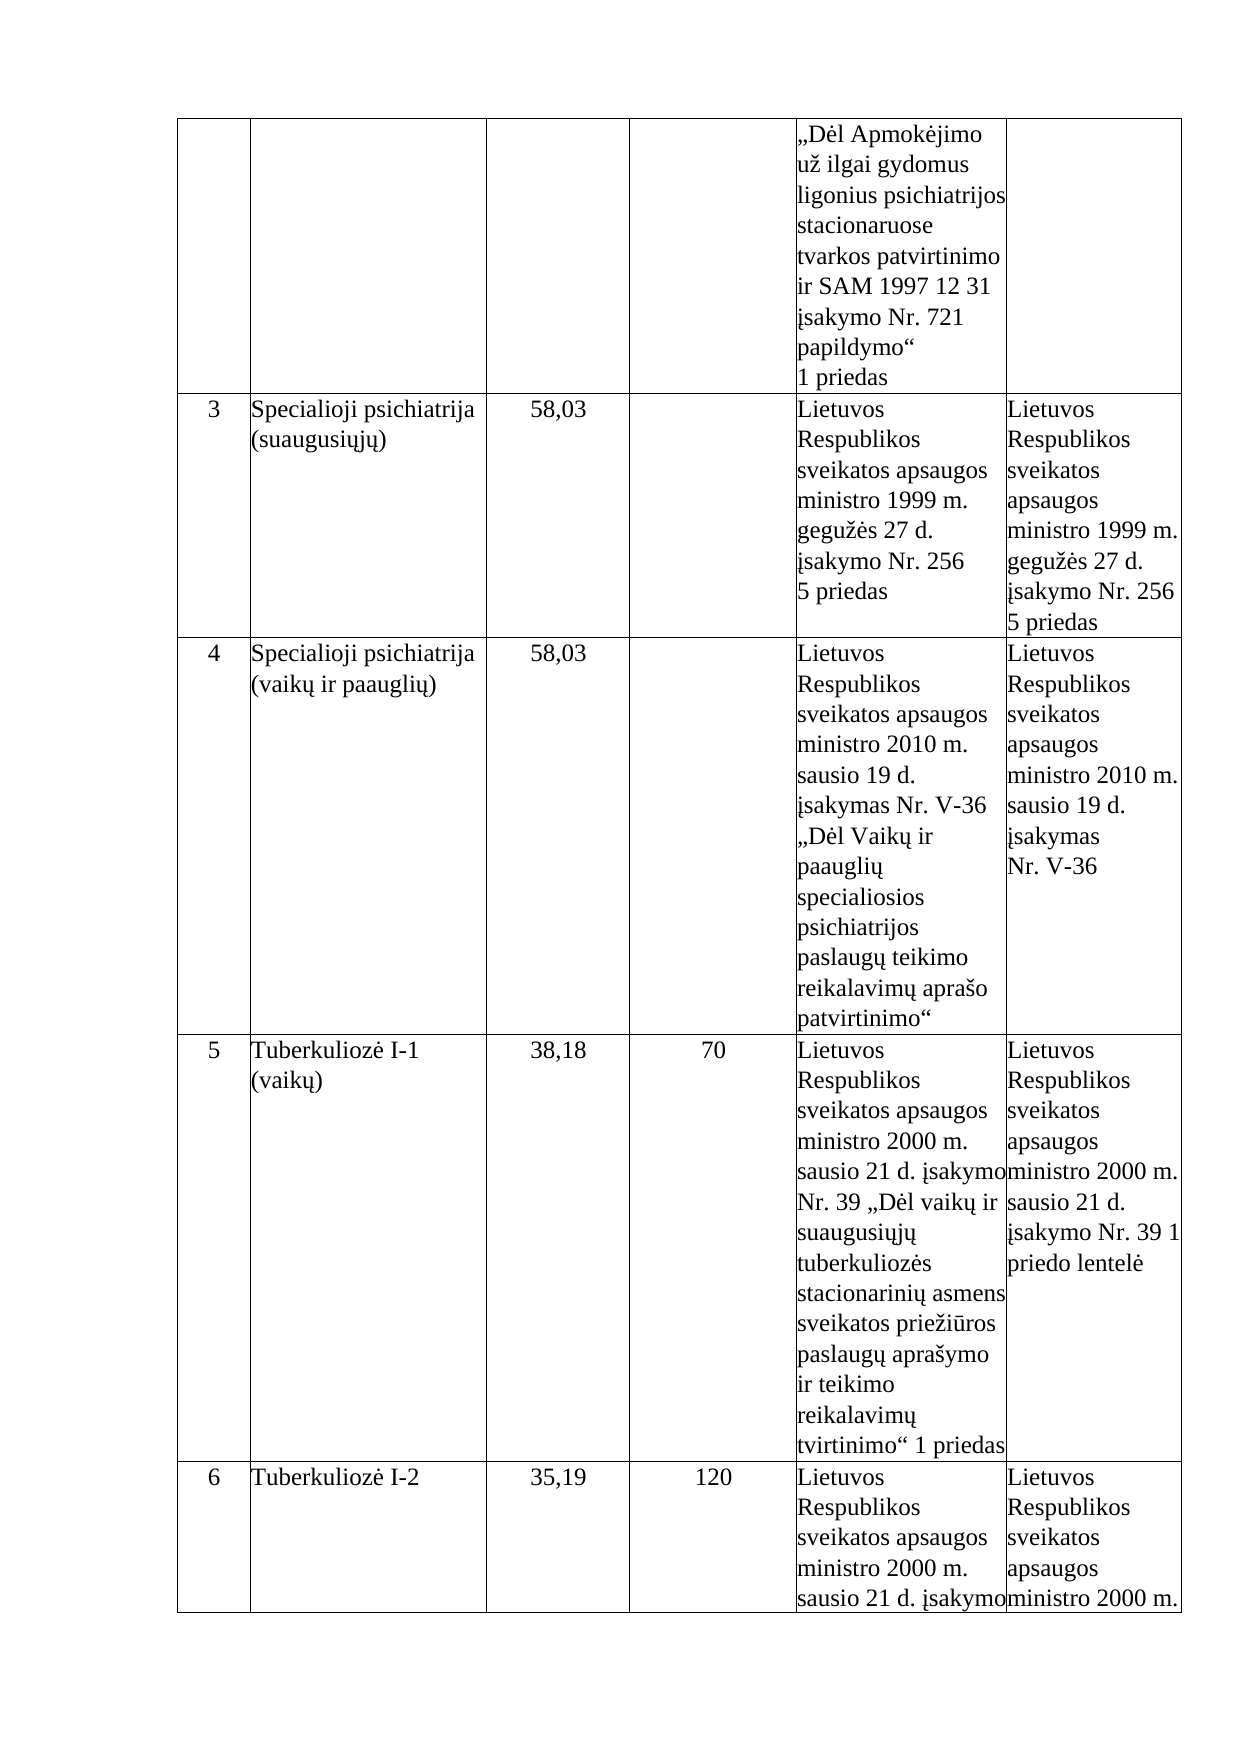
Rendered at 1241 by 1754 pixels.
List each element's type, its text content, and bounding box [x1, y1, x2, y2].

table_cell [630, 119, 796, 393]
table_cell Tuberkuliozė I-1 (vaikų) [251, 1035, 486, 1461]
table_cell Lietuvos Respublikos sveikatos apsaugos ministro 2000 m. sausio 21 d. įsakymo Nr. 39 1 priedo lentelė [1007, 1035, 1181, 1461]
table_cell „Dėl Apmokėjimo už ilgai gydomus ligonius psichiatrijos stacionaruose tvarkos patvirtinimo ir SAM 1997 12 31 įsakymo Nr. 721 papildymo“ 1 priedas [797, 119, 1006, 393]
table_cell Specialioji psichiatrija (vaikų ir paauglių) [251, 638, 486, 1034]
table_cell 38,18 [487, 1035, 629, 1461]
table_cell Lietuvos Respublikos sveikatos apsaugos ministro 1999 m. gegužės 27 d. įsakymo Nr. 256 5 priedas [1007, 394, 1181, 637]
table_cell 6 [178, 1462, 250, 1612]
table_cell [630, 394, 796, 637]
table_cell 58,03 [487, 394, 629, 637]
table_cell [630, 638, 796, 1034]
table_cell [487, 119, 629, 393]
table_cell Lietuvos Respublikos sveikatos apsaugos ministro 2000 m. [1007, 1462, 1181, 1612]
table_cell Lietuvos Respublikos sveikatos apsaugos ministro 2010 m. sausio 19 d. įsakymas Nr. V-36 „Dėl Vaikų ir paauglių specialiosios psichiatrijos paslaugų teikimo reikalavimų aprašo patvirtinimo“ [797, 638, 1006, 1034]
table_cell 120 [630, 1462, 796, 1612]
table_cell 70 [630, 1035, 796, 1461]
table_cell [1007, 119, 1181, 393]
table_cell 58,03 [487, 638, 629, 1034]
table_cell Lietuvos Respublikos sveikatos apsaugos ministro 2000 m. sausio 21 d. įsakymo Nr. 39 „Dėl vaikų ir suaugusiųjų tuberkuliozės stacionarinių asmens sveikatos priežiūros paslaugų aprašymo ir teikimo reikalavimų tvirtinimo“ 1 priedas [797, 1035, 1006, 1461]
table_cell Lietuvos Respublikos sveikatos apsaugos ministro 2010 m. sausio 19 d. įsakymas Nr. V-36 [1007, 638, 1181, 1034]
table_cell 4 [178, 638, 250, 1034]
table_cell Lietuvos Respublikos sveikatos apsaugos ministro 1999 m. gegužės 27 d. įsakymo Nr. 256 5 priedas [797, 394, 1006, 637]
table_cell Tuberkuliozė I-2 [251, 1462, 486, 1612]
table_cell [251, 119, 486, 393]
table_cell 3 [178, 394, 250, 637]
table_cell Specialioji psichiatrija (suaugusiųjų) [251, 394, 486, 637]
table_cell Lietuvos Respublikos sveikatos apsaugos ministro 2000 m. sausio 21 d. įsakymo [797, 1462, 1006, 1612]
table_cell 35,19 [487, 1462, 629, 1612]
table_cell 5 [178, 1035, 250, 1461]
table_cell [178, 119, 250, 393]
